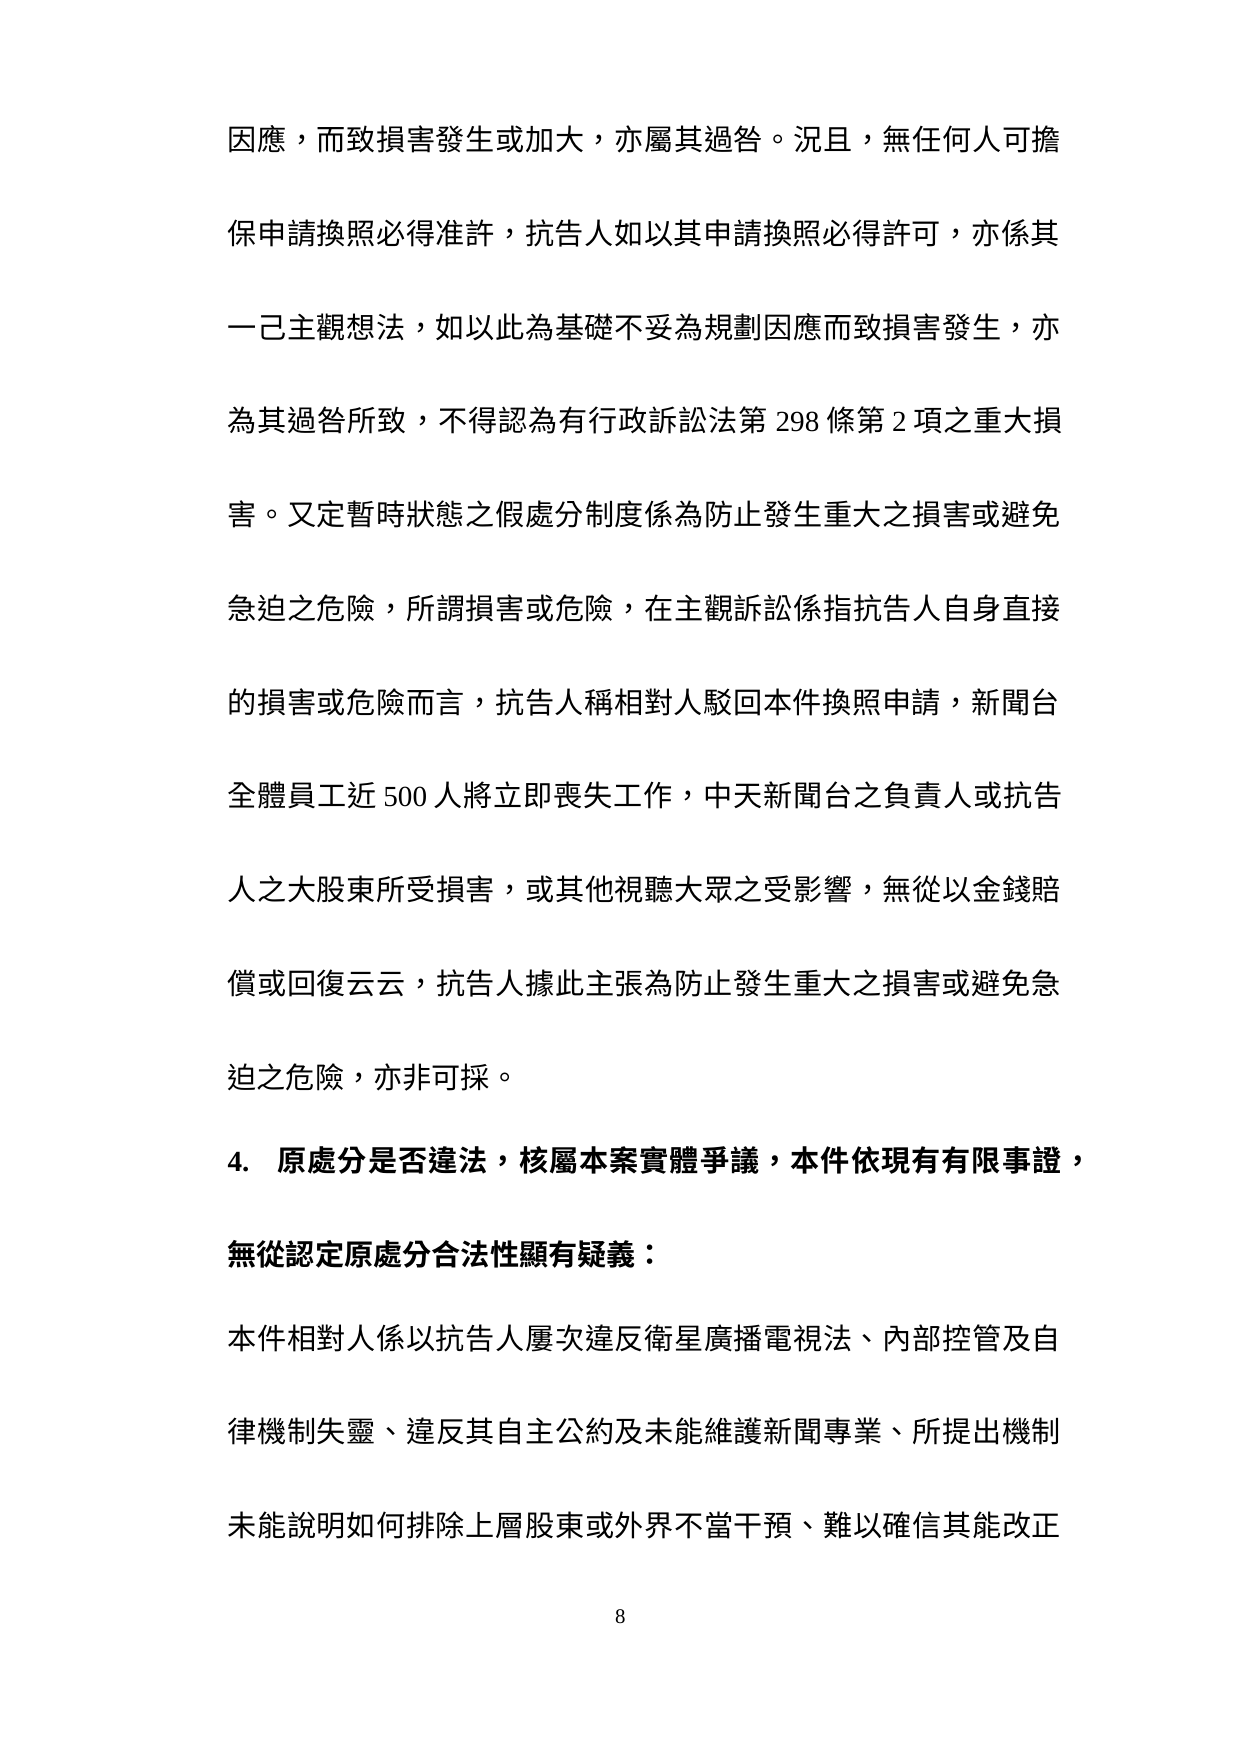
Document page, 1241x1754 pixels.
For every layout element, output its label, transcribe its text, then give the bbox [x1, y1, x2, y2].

list 原處分是否違法，核屬本案實體爭議，本件依現有有限事證，無從認定原處分合法性顯有疑義： [227, 1117, 1063, 1274]
text 行政訴訟法第298條第2項規定所謂「為防止發生重大之損害」，限於該項重大損害且非聲請人所能預料者，並且該損害非因自己之遲延、錯估等過咎行為所造成〔類似見解亦可參見德國關於暫時權利保護之專書，Finkelnburg/Dombert/Külpmann著，VorläufigerRechtsschutzimVerwaltungsstreitverfahren（行政爭訟程序中之暫時權利保護)，2011,Rn.132〕。如為聲請人所能預料者，其原能採取防範措施，即無急迫可言，如其不採取防範措施而致損害發生，該損害之發生為其過咎所致，而因自己過咎行為發生損害，如得要求為定暫時狀態之假處分，無異鼓勵過咎行為，亦與公平正義原則有違。本件爭執之法律關係是相對人是否應准許抗告人就衛星廣播電視事業執照之換照申請，並非相對人原發給抗告人衛星廣播電視事業執照之處分（下稱原許可處分）有無失效有爭執，因而審酌抗告人有無行政訴訟法第298條第2項所稱之「防止發生重大之損害」「有必要定暫時狀態」，應以原處分對聲請人是否會造成重大損害為斷，而非審酌原許可處分失效對聲請人是否會造成重大損害。依衛星廣播電視法第6條規定，衛星廣播電視之經營，應申請主管機關審核許可，同法第11條第1項規定，衛星廣播電視事業執照有效限為6年，相對人發給抗告人衛星廣播電視事業執照之有效期限係自103年12月12日至109年12月11日，是原許可處分屬於附期限之行政處分（行政程序法第93條第2項第1款），於期限屆滿時失其效力，抗告人不得再據原許可處分使用系爭頻道，該行政處分因期限屆滿時失其效力而生之不利益影響，乃附期限行政處分性質上會發生之效果。抗告人主張：相對人駁回本件換照申請案，將造成抗告人無法於原頻道（52頻道）繼續播送新聞節目，損及抗告人每年鉅大的廣告收益超過新臺幣(下同)10億元，亦將損失由有線電視系統業者每年所支付的上架費約2.33億元，年營收損失13億5,000餘萬元，並影響商譽，又因52台係所謂黃金頻道，該頻道如遭釋出，即會由其他業者爭取使用，抗告人也無法再於52頻道播送新聞節目云云，核屬原許可處分失效所生之損害，並非原處分所致，不得以上開其所主張之損害主張於本件爭執之法律關係，有所欲防止發生之重大損害。即令抗告人上開主張之損害，可認為是原處分所致，然原許可處分既屬附期限行政處分，抗告人已可預期原許可處分於109年12月12日失其效力，抗告人於申請原許可處分時，就該處分具有有效期限，本應評估其事業投資及交易契約之規模與風險，於獲許可後，就許可營運6年後失效對其產生如何之不利益影響，亦得自行妥為規劃因應，抗告人既選擇申請屬於授益性質之原許可處分，享有其利益，亦應負擔其失效後所可能產生之不利益（損益同歸），此亦為其可預料，抗告人如不妥為規劃因應，而致損害發生或加大，亦屬其過咎。況且，無任何人可擔保申請換照必得准許，抗告人如以其申請換照必得許可，亦係其一己主觀想法，如以此為基礎不妥為規劃因應而致損害發生，亦為其過咎所致，不得認為有行政訴訟法第298條第2項之重大損害。又定暫時狀態之假處分制度係為防止發生重大之損害或避免急迫之危險，所謂損害或危險，在主觀訴訟係指抗告人自身直接的損害或危險而言，抗告人稱相對人駁回本件換照申請，新聞台全體員工近500人將立即喪失工作，中天新聞台之負責人或抗告人之大股東所受損害，或其他視聽大眾之受影響，無從以金錢賠償或回復云云，抗告人據此主張為防止發生重大之損害或避免急迫之危險，亦非可採。 [227, 96, 1063, 1096]
text 本件相對人係以抗告人屢次違反衛星廣播電視法、內部控管及自律機制失靈、違反其自主公約及未能維護新聞專業、所提出機制未能說明如何排除上層股東或外界不當干預、難以確信其能改正過往違規情事，及落實未來6年營運計畫，已達衛星廣播電視法第19條規定之「營運不善」為由，以原處分駁回本件換照申請。抗告人對原處分不服，聲請定暫時狀態之假處分，主張相對人是否應採取寬鬆審查基準；相對人作成原處分前之經聽證程序及審議程序，是否有給予抗告人充分陳述意見機會；相對人於聽證程序前駁回抗告人之閱卷申請是否合法；相對人是否調查及採取有利於抗告人之證據；相對人所屬委員有無應迴避而未迴避之情形；相對人指定之鑑定人是否適當；相對人是否應召開預備聽證、再開聽證而未召開；相對人所審查事項及審查基準是否符合衛星廣播電視法第18條第2項規定及衛星廣播電視事業及境外衛星廣播電視事業換照審查辦法第11條規定；相對人變更換照審查之評分基準是否違法；相對人審議本件換照申請案認定之事實及適用法規是否正確；相對人未以附加附款之方式准許本件換照申請案有無違反行政程序法第7條之比例原則，原處分顯有重大違誤云云，無非對於原處分合法性之爭執。惟原處分是否違法，經核係屬本案實體爭議，仍待受理本案法院審酌兩造之主張並依調查相關證據綜合判斷，而依現有事證，尚無法在本件定暫時狀態假處分之緊急程序，僅憑抗告人所述的情形，就足以認定原處分之合法性顯有疑義。憲法第11條所保障之言論自由，其內容固包括通訊傳播自由之保障，亦即人民得使用無線電廣播、電視或其他通訊傳播網路等設施，以取得資訊及發表言論之自由（司法院釋字第613號解釋參照）。惟憲法對言論自由及其傳播方式之保障，並非絕對，應依其特性而有不同之保護範疇及限制之準則，國家尚非不得於符合憲法第23條規定意旨之範圍內，制定法律為適當之限制（司法院釋字第617號解釋參照；司法院釋字第678號解釋理由亦重申此旨）。鑑於國內有線電視之普及率甚高，深入個人及家庭，其有無盡傳播媒體之社會責任及遵守相關法令，自屬關係重大公益。衛星廣播電視法之立法宗旨即在於規範促進衛星廣播電視健全發展，保障公眾視聽權益，維護視聽多元化（該法第1條規定參照）。其採許可制並附期限，受許可者定期申請換照，此為確保衛星廣播電視業者善盡其傳播媒體之社會責任，核屬立法裁量，未逾越憲法所容許之範圍（司法院釋字第613號解釋參照）。如前所述，抗告人所取得之原許可處分（或原執照）屬於附期限之行政處分，於期限屆滿時失其效力，抗告人不得再據原許可處分（或原執照）使用系爭頻道，抗告人雖主張除上述與電視台營運有關之財產權損害外，尚有新聞自由受影響，可認為是原處分所致云云。惟本件為相對人否准抗告人換照之申請，而非撤照或廢止抗告人現有之執照。相對人對抗告人之申請換照，既有裁量權限，在抗告人未獲准換照之前，於原執照失效後本無權繼續使用系爭頻道，何能謂其有使用系爭頻道之新聞自由受影響？原處分亦僅是維持原執照失效後之現狀，並未加諸抗告人以其他新聞自由上之不利益。本件抗告人既不能釋明相對人之裁量權縮減至零，而僅有一種決定為正確，有定暫時狀態假處分之必要性，法院亦不得代替行政機關，為暫時許可換照之定暫時狀態假處分。 [227, 1295, 1063, 1545]
